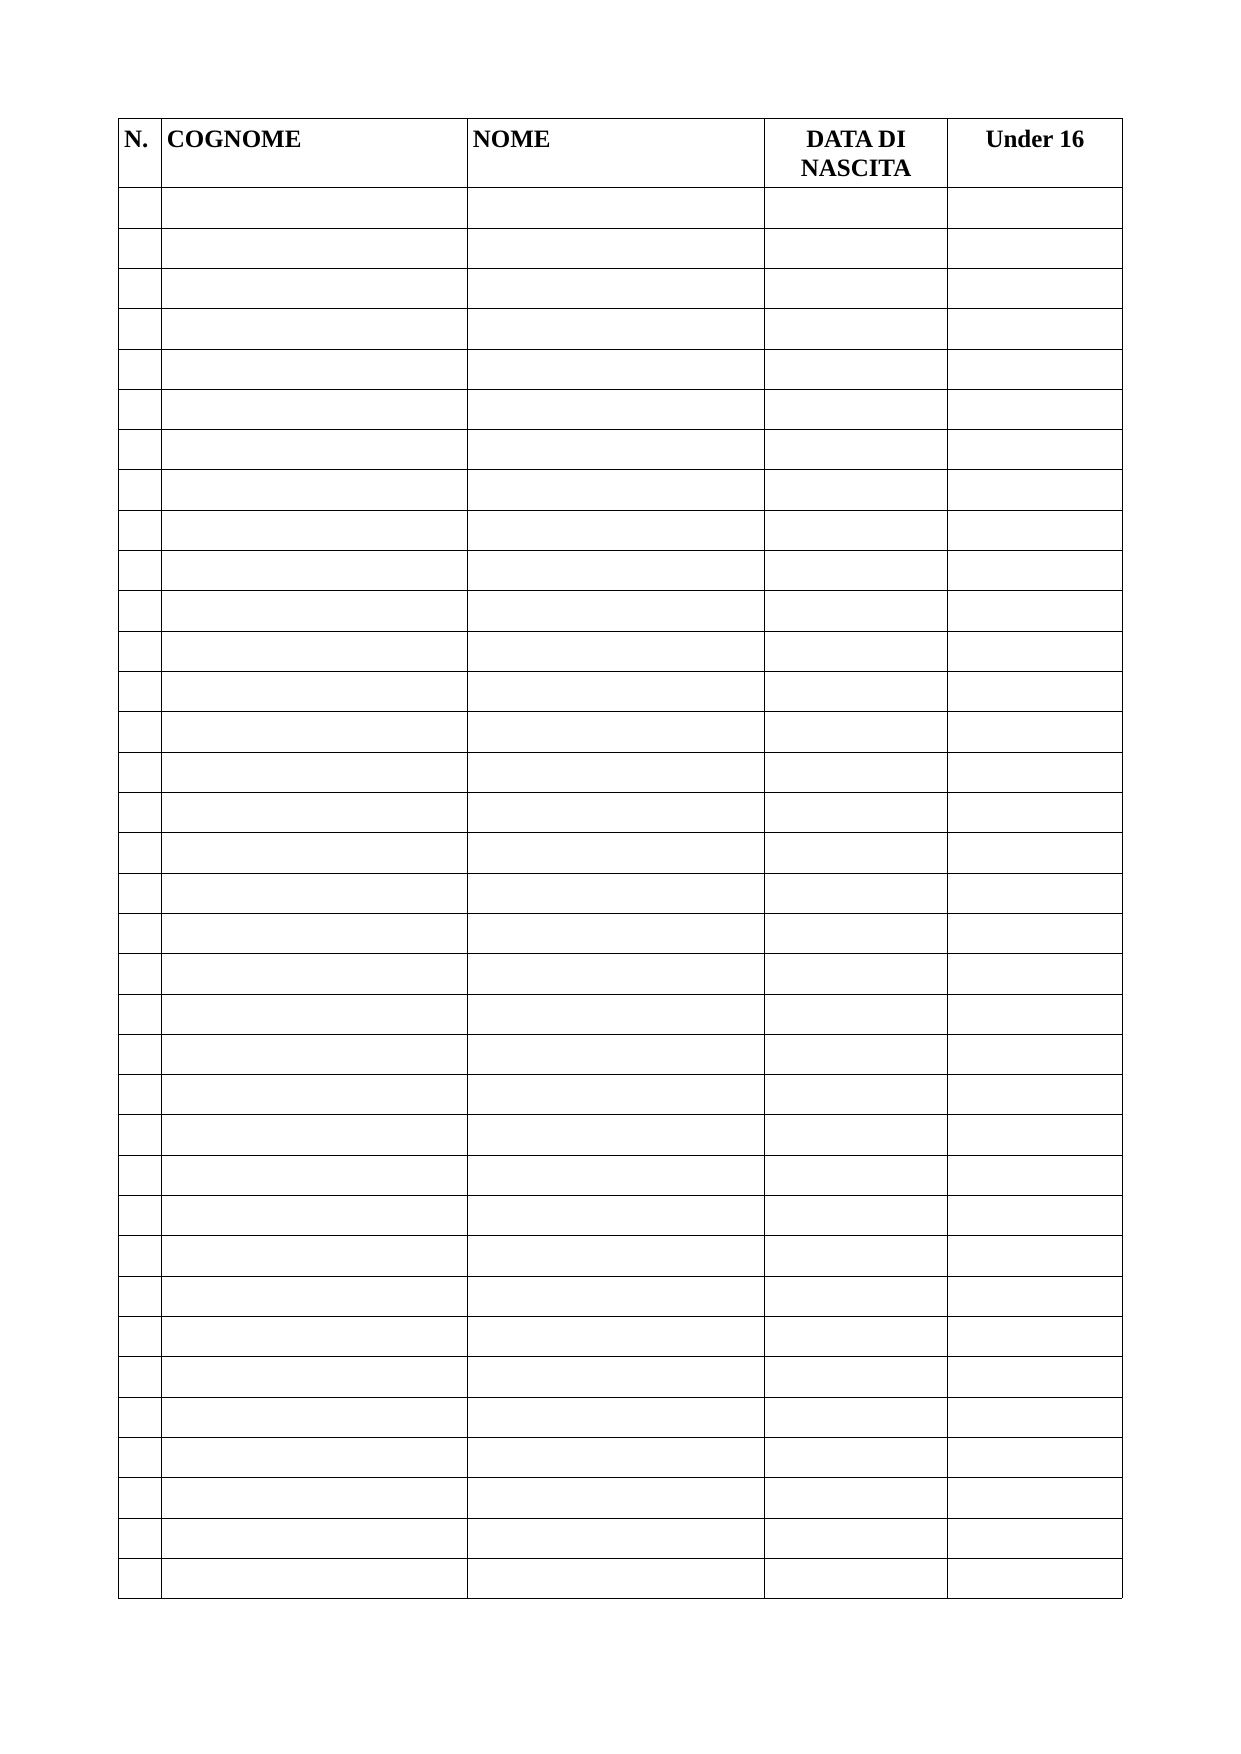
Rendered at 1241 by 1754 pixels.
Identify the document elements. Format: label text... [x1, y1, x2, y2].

table_cell [119, 1075, 161, 1114]
table_cell [948, 874, 1122, 913]
table_cell [119, 874, 161, 913]
table_cell [468, 712, 764, 752]
table_cell [765, 914, 947, 953]
table_cell [948, 350, 1122, 389]
table_cell [765, 430, 947, 469]
table_cell [119, 269, 161, 308]
table_cell [162, 269, 467, 308]
table_cell [119, 430, 161, 469]
table_cell [765, 753, 947, 792]
table_cell [468, 874, 764, 913]
table_cell [119, 1478, 161, 1517]
table_cell [468, 350, 764, 389]
table_cell [119, 632, 161, 671]
table_cell [162, 1075, 467, 1114]
table_cell [162, 712, 467, 752]
table_cell [948, 591, 1122, 631]
table_cell [162, 672, 467, 711]
table_cell [468, 632, 764, 671]
table_cell [948, 1438, 1122, 1477]
table_cell [119, 712, 161, 752]
table_cell [765, 1196, 947, 1235]
table_cell [948, 1519, 1122, 1558]
table_cell [948, 995, 1122, 1034]
table_cell [765, 1236, 947, 1276]
table_cell [162, 632, 467, 671]
table_header N. [119, 119, 161, 187]
table_cell [468, 511, 764, 550]
table_cell [468, 1075, 764, 1114]
table_cell [162, 793, 467, 832]
table_cell [468, 1559, 764, 1598]
table_cell [162, 390, 467, 429]
table_cell [162, 1398, 467, 1437]
table_cell [468, 954, 764, 993]
table_cell [765, 390, 947, 429]
table_cell [162, 511, 467, 550]
table_cell [468, 1438, 764, 1477]
table_cell [948, 1317, 1122, 1356]
table_cell [765, 1317, 947, 1356]
table_cell [119, 551, 161, 590]
table_cell [468, 1398, 764, 1437]
table_cell [765, 1035, 947, 1074]
table_cell [948, 229, 1122, 268]
table_cell [468, 1196, 764, 1235]
table_cell [765, 1277, 947, 1316]
table_cell [119, 1236, 161, 1276]
table_cell [468, 1156, 764, 1195]
table_cell [948, 1156, 1122, 1195]
table_cell [162, 188, 467, 227]
table_cell [162, 309, 467, 348]
table_cell [468, 591, 764, 631]
table_cell [948, 1478, 1122, 1517]
table_cell [119, 591, 161, 631]
table_cell [948, 551, 1122, 590]
table_cell [119, 995, 161, 1034]
table_cell [468, 269, 764, 308]
table_cell [162, 914, 467, 953]
table_cell [765, 1115, 947, 1155]
table_cell [162, 470, 467, 510]
table_cell [948, 632, 1122, 671]
table_cell [162, 551, 467, 590]
table_cell [948, 914, 1122, 953]
table_cell [765, 995, 947, 1034]
table_cell [765, 309, 947, 348]
table_cell [119, 672, 161, 711]
table_cell [119, 1156, 161, 1195]
table_cell [468, 833, 764, 872]
table_cell [765, 1559, 947, 1598]
table_cell [948, 1075, 1122, 1114]
table_cell [162, 430, 467, 469]
table_cell [765, 1519, 947, 1558]
table_cell [948, 1236, 1122, 1276]
table_cell [765, 188, 947, 227]
table_cell [162, 753, 467, 792]
table_cell [119, 1317, 161, 1356]
table_cell [468, 430, 764, 469]
table_cell [948, 793, 1122, 832]
table_cell [119, 1398, 161, 1437]
table_cell [948, 390, 1122, 429]
table_cell [468, 1519, 764, 1558]
table_cell [468, 188, 764, 227]
table_cell [765, 1478, 947, 1517]
table_cell [119, 914, 161, 953]
table_cell [468, 1236, 764, 1276]
table_header COGNOME [162, 119, 467, 187]
table_cell [468, 1478, 764, 1517]
table_cell [119, 229, 161, 268]
table_cell [162, 1438, 467, 1477]
table_cell [119, 390, 161, 429]
table_cell [119, 188, 161, 227]
table_cell [765, 954, 947, 993]
table_cell [119, 1035, 161, 1074]
table_cell [162, 1478, 467, 1517]
table_header DATA DI NASCITA [765, 119, 947, 187]
table_cell [468, 753, 764, 792]
table_cell [948, 188, 1122, 227]
table_cell [765, 712, 947, 752]
table_cell [119, 511, 161, 550]
table_cell [948, 1115, 1122, 1155]
table_cell [162, 1277, 467, 1316]
table_cell [162, 874, 467, 913]
table_cell [948, 753, 1122, 792]
table_cell [162, 1156, 467, 1195]
table_cell [162, 1196, 467, 1235]
table_header NOME [468, 119, 764, 187]
table_cell [765, 1075, 947, 1114]
table_cell [119, 1519, 161, 1558]
table_cell [119, 753, 161, 792]
table_cell [468, 1035, 764, 1074]
table_cell [468, 390, 764, 429]
table_cell [948, 954, 1122, 993]
table_cell [162, 1559, 467, 1598]
table_cell [765, 350, 947, 389]
table_cell [765, 833, 947, 872]
table_cell [162, 1317, 467, 1356]
table_cell [765, 874, 947, 913]
table_cell [468, 1357, 764, 1397]
table_cell [162, 350, 467, 389]
table_cell [765, 632, 947, 671]
table_cell [468, 470, 764, 510]
table_cell [162, 954, 467, 993]
table_cell [948, 1357, 1122, 1397]
table_cell [468, 1277, 764, 1316]
table_cell [468, 672, 764, 711]
table_cell [948, 470, 1122, 510]
table_cell [765, 591, 947, 631]
table_cell [162, 1357, 467, 1397]
table_cell [765, 1398, 947, 1437]
table_cell [765, 511, 947, 550]
table_cell [162, 995, 467, 1034]
table_cell [119, 833, 161, 872]
table_cell [119, 1357, 161, 1397]
table_cell [765, 470, 947, 510]
table_cell [948, 833, 1122, 872]
table_cell [468, 995, 764, 1034]
table_cell [162, 833, 467, 872]
table_cell [948, 1398, 1122, 1437]
table_cell [948, 1196, 1122, 1235]
table_cell [119, 1559, 161, 1598]
table_cell [948, 309, 1122, 348]
table_cell [948, 712, 1122, 752]
table_cell [948, 672, 1122, 711]
table_cell [119, 470, 161, 510]
table_cell [468, 914, 764, 953]
table_cell [162, 591, 467, 631]
table_cell [765, 1156, 947, 1195]
table_cell [948, 1277, 1122, 1316]
table_cell [468, 229, 764, 268]
table_cell [119, 954, 161, 993]
table_cell [119, 1196, 161, 1235]
table_cell [162, 1519, 467, 1558]
table_cell [119, 309, 161, 348]
table_cell [162, 1236, 467, 1276]
table_cell [119, 793, 161, 832]
table_cell [765, 551, 947, 590]
table_cell [765, 793, 947, 832]
table_header Under 16 [948, 119, 1122, 187]
table_cell [948, 1559, 1122, 1598]
table_cell [119, 1438, 161, 1477]
table_cell [468, 1317, 764, 1356]
table_cell [119, 1277, 161, 1316]
table_cell [948, 430, 1122, 469]
table_cell [162, 229, 467, 268]
table_cell [948, 1035, 1122, 1074]
table_cell [468, 309, 764, 348]
table_cell [468, 1115, 764, 1155]
table_cell [119, 1115, 161, 1155]
table_cell [765, 229, 947, 268]
table_cell [162, 1035, 467, 1074]
table_cell [468, 551, 764, 590]
table_cell [948, 511, 1122, 550]
table_cell [162, 1115, 467, 1155]
table_cell [119, 350, 161, 389]
table_cell [765, 269, 947, 308]
table_cell [468, 793, 764, 832]
table_cell [948, 269, 1122, 308]
table_cell [765, 1438, 947, 1477]
table_cell [765, 672, 947, 711]
table_cell [765, 1357, 947, 1397]
